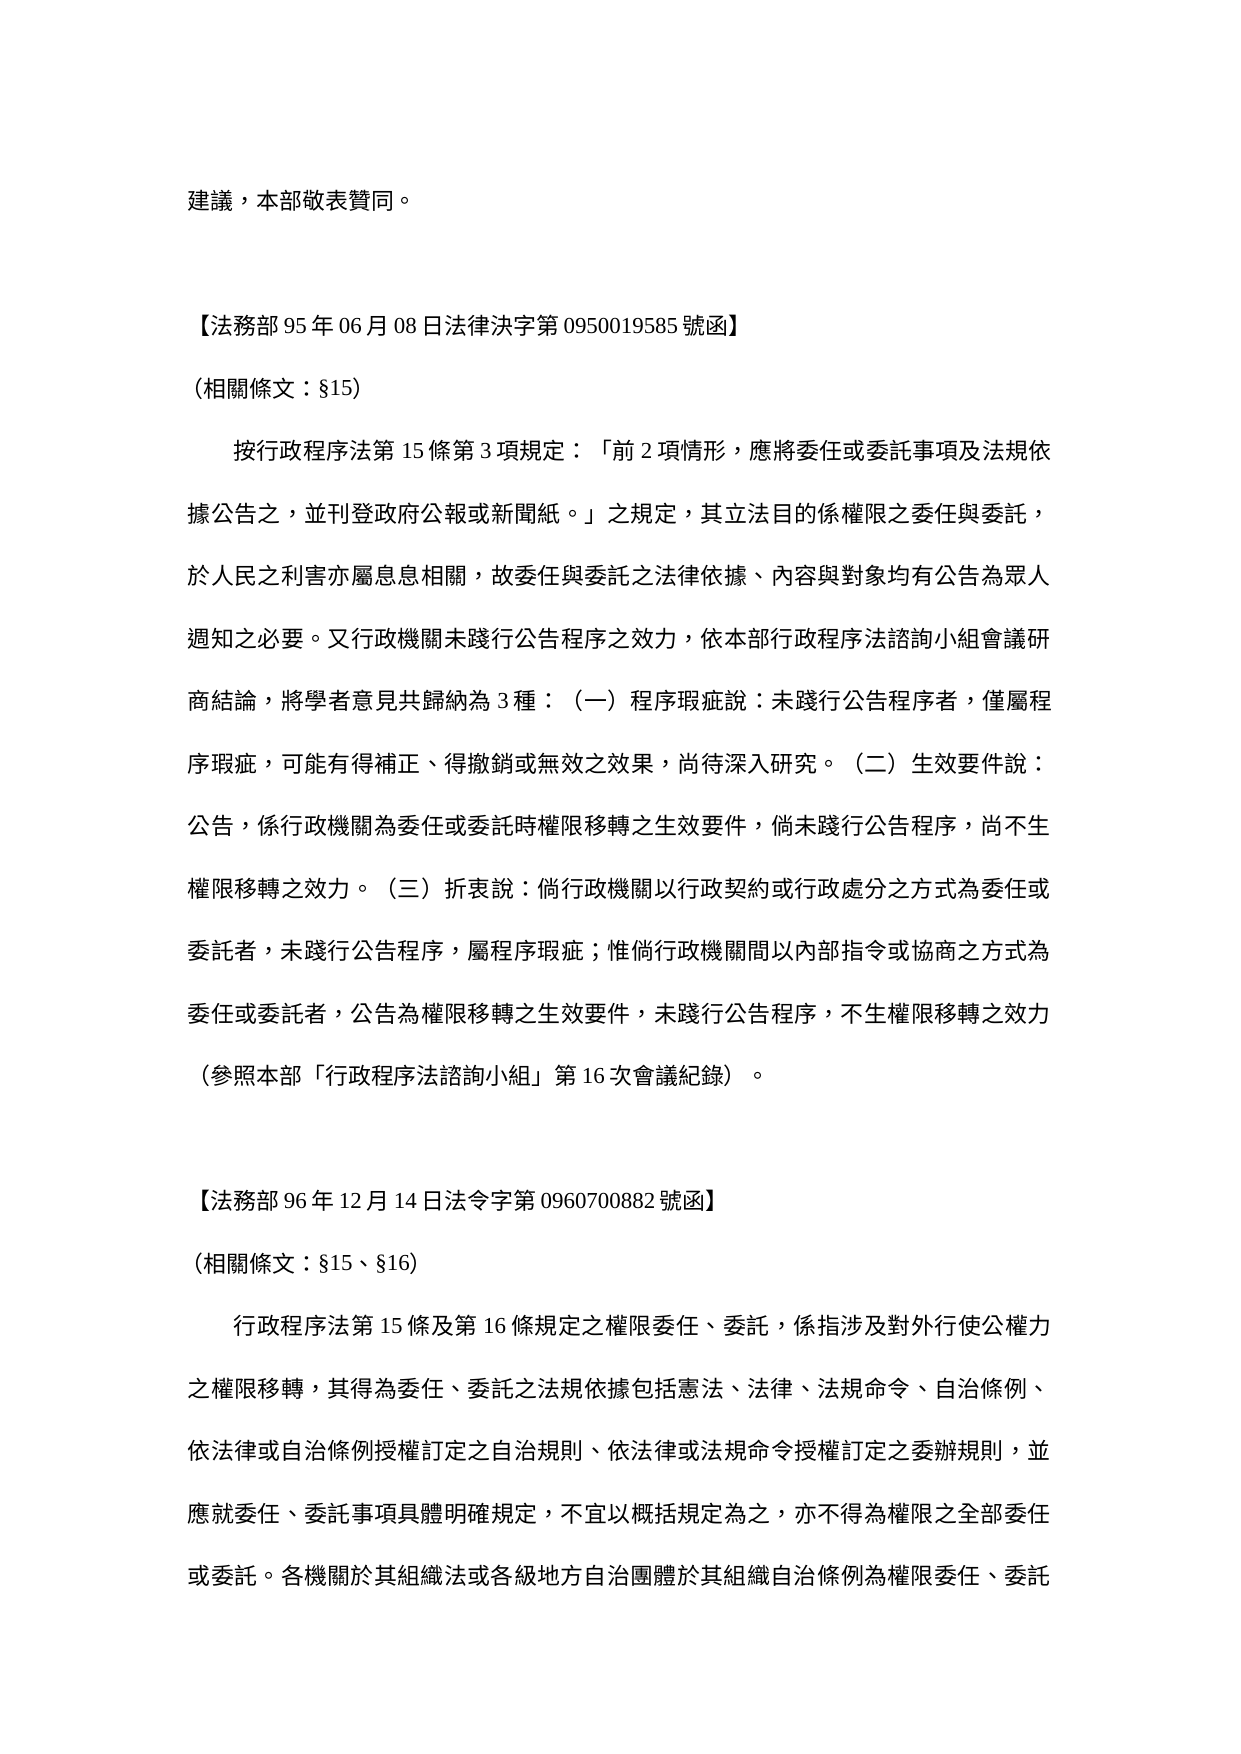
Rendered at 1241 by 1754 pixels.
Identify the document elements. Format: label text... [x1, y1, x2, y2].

text 行政程序法第15條及第16條規定之權限委任、委託，係指涉及對外行使公權力之權限移轉，其得為委任、委託之法規依據包括憲法、法律、法規命令、自治條例、依法律或自治條例授權訂定之自治規則、依法律或法規命令授權訂定之委辦規則，並應就委任、委託事項具體明確規定，不宜以概括規定為之，亦不得為權限之全部委任或委託。各機關於其組織法或各級地方自治團體於其組織自治條例為權限委任、委託 [187, 1283, 1053, 1596]
text 【法務部96年12月14日法令字第0960700882號函】 [187, 1158, 1053, 1221]
text 建議，本部敬表贊同。 [187, 158, 1053, 221]
text 【法務部95年06月08日法律決字第0950019585號函】 [187, 283, 1053, 346]
text （相關條文：§15、§16） [180, 1221, 1053, 1283]
text 按行政程序法第15條第3項規定：「前2項情形，應將委任或委託事項及法規依據公告之，並刊登政府公報或新聞紙。」之規定，其立法目的係權限之委任與委託，於人民之利害亦屬息息相關，故委任與委託之法律依據、內容與對象均有公告為眾人週知之必要。又行政機關未踐行公告程序之效力，依本部行政程序法諮詢小組會議研商結論，將學者意見共歸納為3種：（一）程序瑕疵說：未踐行公告程序者，僅屬程序瑕疵，可能有得補正、得撤銷或無效之效果，尚待深入研究。（二）生效要件說：公告，係行政機關為委任或委託時權限移轉之生效要件，倘未踐行公告程序，尚不生權限移轉之效力。（三）折衷說：倘行政機關以行政契約或行政處分之方式為委任或委託者，未踐行公告程序，屬程序瑕疵；惟倘行政機關間以內部指令或協商之方式為委任或委託者，公告為權限移轉之生效要件，未踐行公告程序，不生權限移轉之效力（參照本部「行政程序法諮詢小組」第16次會議紀錄）。 [187, 408, 1053, 1096]
text （相關條文：§15） [180, 346, 1053, 408]
